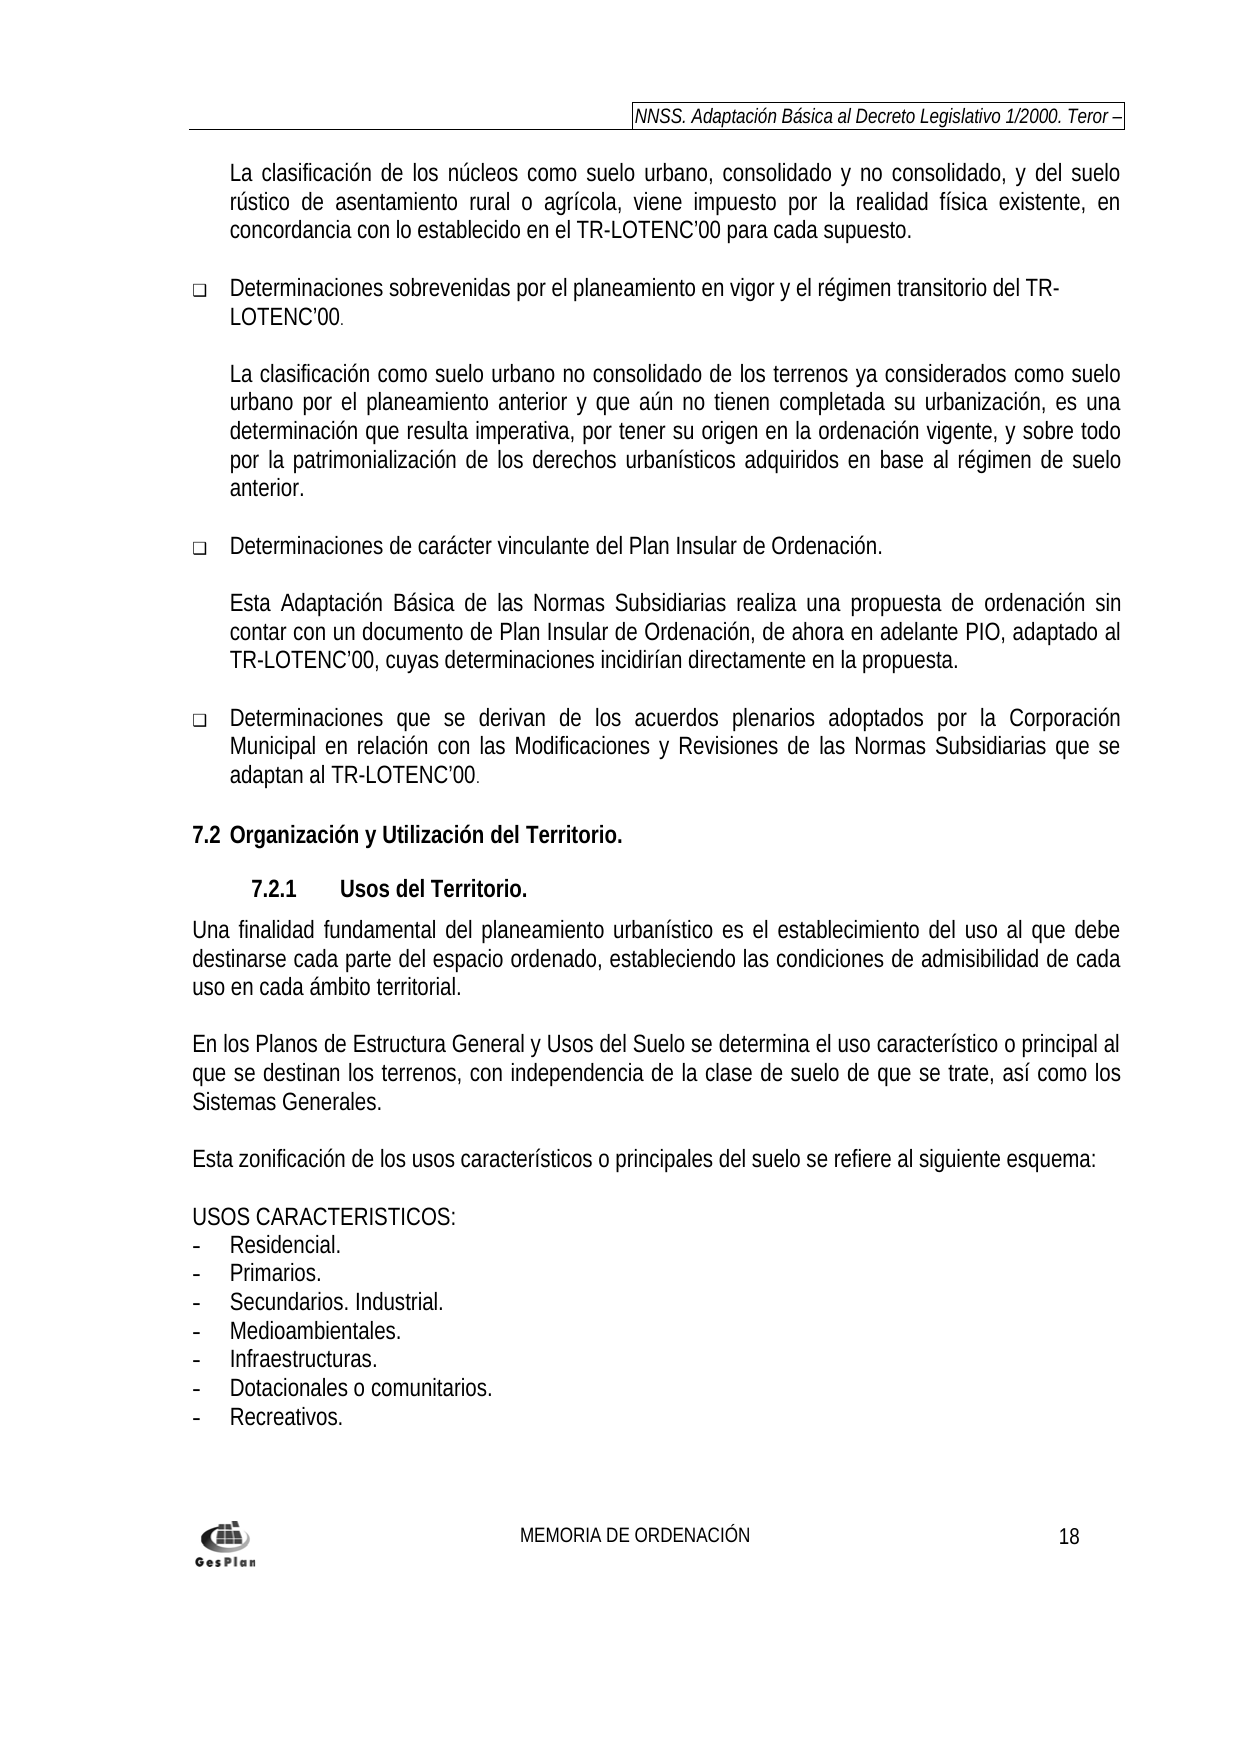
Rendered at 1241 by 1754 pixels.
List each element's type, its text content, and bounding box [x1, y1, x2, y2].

list Primarios. [192, 1259, 1138, 1287]
text Esta Adaptación Básica de las Normas Subsidiarias realiza una propuesta de ordenación sin contar con un documento de Plan Insular de Ordenación, de ahora en adelante PIO, adaptado al TR-LOTENC’00, cuyas determinaciones incidirían directamente en la propuesta. [229, 588, 1123, 674]
text En los Planos de Estructura General y Usos del Suelo se determina el uso característico o principal al que se destinan los terrenos, con independencia de la clase de suelo de que se trate, así como los Sistemas Generales. [192, 1029, 1123, 1115]
list Secundarios. Industrial. [192, 1287, 1138, 1316]
text Una finalidad fundamental del planeamiento urbanístico es el establecimiento del uso al que debe destinarse cada parte del espacio ordenado, estableciendo las condiciones de admisibilidad de cada uso en cada ámbito territorial. [192, 915, 1123, 1001]
list Determinaciones que se derivan de los acuerdos plenarios adoptados por la Corporación Municipal en relación con las Modificaciones y Revisiones de las Normas Subsidiarias que se adaptan al TR-LOTENC’00. [192, 702, 1123, 788]
list Dotacionales o comunitarios. [192, 1373, 1138, 1402]
text La clasificación como suelo urbano no consolidado de los terrenos ya considerados como suelo urbano por el planeamiento anterior y que aún no tienen completada su urbanización, es una determinación que resulta imperativa, por tener su origen en la ordenación vigente, y sobre todo por la patrimonialización de los derechos urbanísticos adquiridos en base al régimen de suelo anterior. [229, 359, 1123, 502]
subtitle Organización y Utilización del Territorio. [192, 820, 1138, 849]
picture [195, 1521, 256, 1567]
list Residencial. [192, 1230, 1138, 1259]
list Determinaciones de carácter vinculante del Plan Insular de Ordenación. [192, 531, 1138, 559]
list Determinaciones sobrevenidas por el planeamiento en vigor y el régimen transitorio del TR- LOTENC’00. [192, 273, 1123, 330]
list Medioambientales. [192, 1316, 1138, 1345]
text Esta zonificación de los usos característicos o principales del suelo se refiere al siguiente esquema: USOS CARACTERISTICOS: [192, 1116, 1138, 1230]
text La clasificación de los núcleos como suelo urbano, consolidado y no consolidado, y del suelo rústico de asentamiento rural o agrícola, viene impuesto por la realidad física existente, en concordancia con lo establecido en el TR-LOTENC’00 para cada supuesto. [229, 158, 1123, 244]
list Infraestructuras. [192, 1345, 1138, 1373]
list Recreativos. [192, 1402, 1138, 1431]
subtitle Usos del Territorio. [251, 874, 1138, 902]
